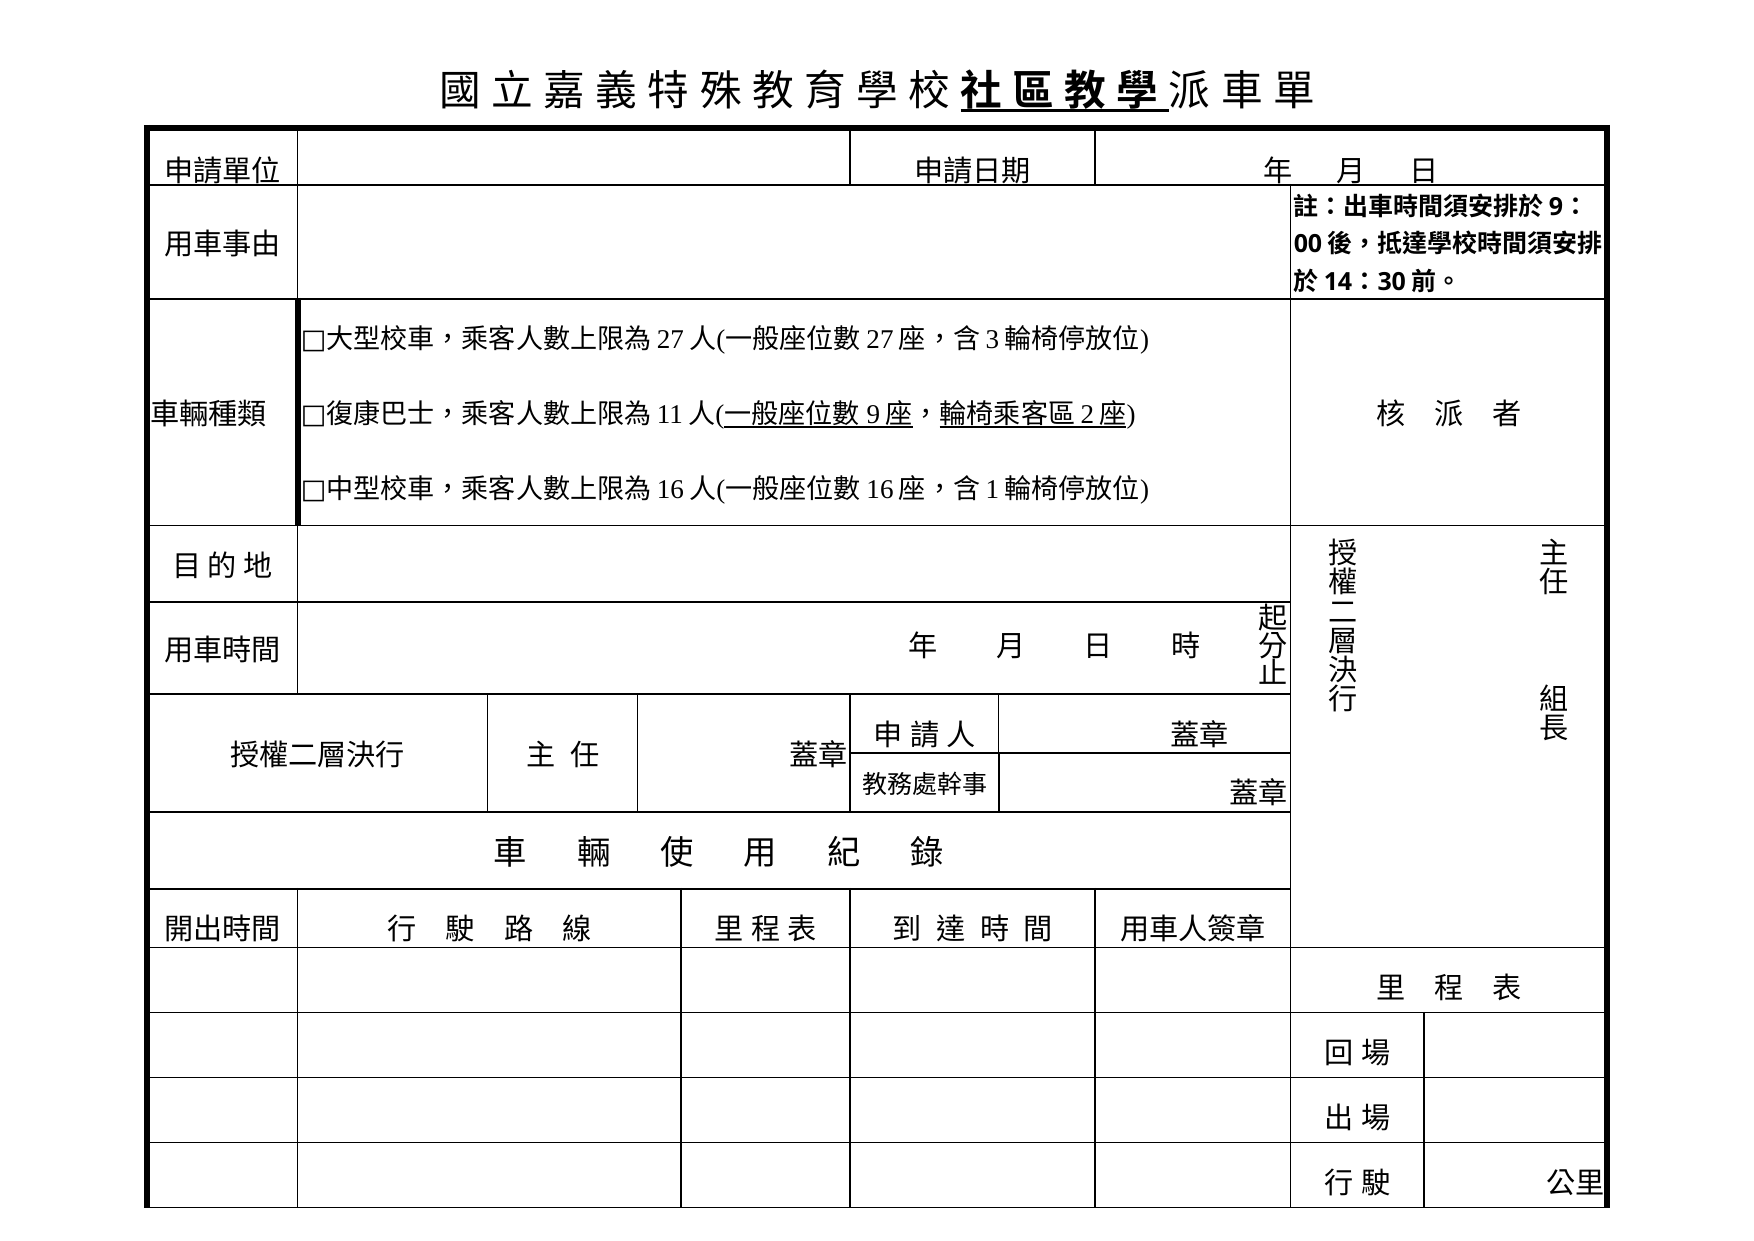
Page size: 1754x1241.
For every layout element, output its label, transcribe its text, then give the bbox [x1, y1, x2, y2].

table_cell 車輛種類 [150, 300, 295, 524]
table_cell [1425, 1078, 1604, 1142]
table_cell 回 場 [1291, 1013, 1423, 1077]
table_cell [851, 948, 1094, 1012]
table_cell [851, 1143, 1094, 1207]
table_cell 用車時間 [150, 603, 297, 693]
table_header [298, 131, 849, 184]
table_cell [682, 1013, 849, 1077]
table_cell 公里 [1425, 1143, 1604, 1207]
table_cell 行 駛 [1291, 1143, 1423, 1207]
table_cell [851, 1078, 1094, 1142]
table_cell 開出時間 [150, 890, 297, 947]
table_cell [1425, 1013, 1604, 1077]
table_cell 蓋章 [638, 695, 849, 811]
table_cell [1096, 1013, 1290, 1077]
table_cell 核 派 者 [1291, 300, 1604, 524]
table_cell [298, 526, 1290, 601]
table_cell 申 請 人 [851, 695, 998, 752]
table_header 申請單位 [150, 131, 297, 184]
table_cell [150, 1078, 297, 1142]
table_cell [298, 1078, 680, 1142]
table_cell [298, 1143, 680, 1207]
table_cell 出 場 [1291, 1078, 1423, 1142]
table_cell 到 達 時 間 [851, 890, 1094, 947]
table_cell 車 輛 使 用 紀 錄 [150, 813, 1290, 888]
table_header 年 月 日 [1096, 131, 1604, 184]
table_cell [150, 948, 297, 1012]
table_cell [1096, 1078, 1290, 1142]
table_cell 里 程 表 [1291, 948, 1604, 1012]
table_header 申請日期 [851, 131, 1094, 184]
table_cell [682, 1143, 849, 1207]
table_cell [851, 1013, 1094, 1077]
table_cell 授權二層決行 [150, 695, 487, 811]
table_cell [298, 948, 680, 1012]
table_cell 起 年 月 日 時 分 止 [298, 603, 1290, 693]
table_cell [1096, 1143, 1290, 1207]
table_cell □大型校車，乘客人數上限為27人(一般座位數27座，含3輪椅停放位) □復康巴士，乘客人數上限為11人(一般座位數 9座，輪椅乘客區2座) □中型校車，乘客人數上限為16人(一般座位數16座，含1輪椅停放位) [301, 300, 1290, 524]
table_cell 里 程 表 [682, 890, 849, 947]
table_cell 註：出車時間須安排於9：00後，抵達學校時間須安排於14：30前。 [1291, 186, 1604, 298]
text 國立嘉義特殊教育學校社區教學派車單 [150, 50, 1604, 125]
table_cell 蓋章 [999, 695, 1290, 752]
table_cell 主任 組長 授權二層決行 [1291, 526, 1604, 947]
table_cell [682, 948, 849, 1012]
table_cell 用車事由 [150, 186, 297, 298]
table_cell 目的地 [150, 526, 297, 601]
table_cell 教務處幹事 [851, 754, 998, 811]
table_cell [1096, 948, 1290, 1012]
table_cell [298, 186, 1290, 298]
table_cell [150, 1143, 297, 1207]
table_cell [682, 1078, 849, 1142]
table_cell [150, 1013, 297, 1077]
table_cell 用車人簽章 [1096, 890, 1290, 947]
table_cell 行 駛 路 線 [298, 890, 680, 947]
table_cell 主 任 [488, 695, 637, 811]
table_cell 蓋章 [1000, 754, 1290, 811]
table_cell [298, 1013, 680, 1077]
